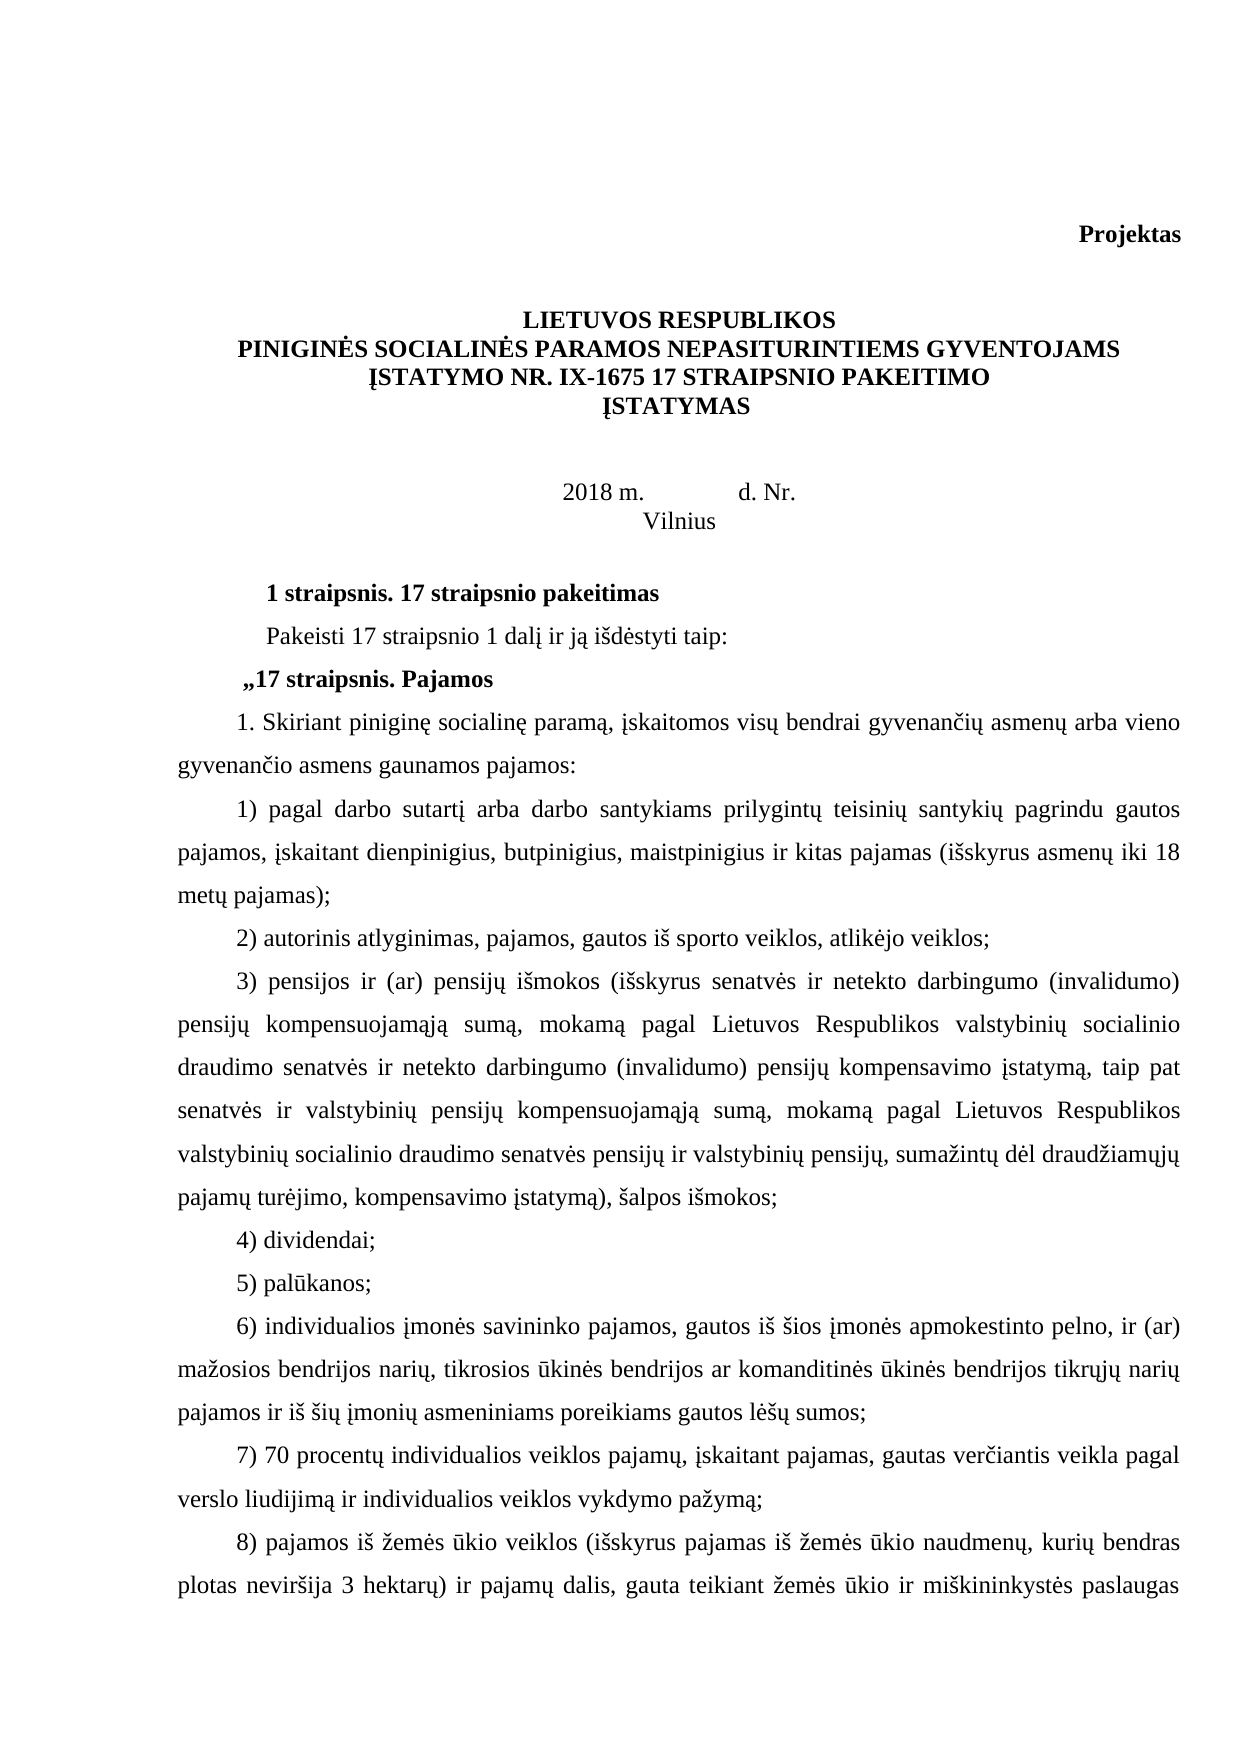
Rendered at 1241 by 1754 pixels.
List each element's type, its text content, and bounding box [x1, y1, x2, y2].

text LIETUVOS RESPUBLIKOS [177, 305, 1181, 334]
text PINIGINĖS SOCIALINĖS PARAMOS NEPASITURINTIEMS GYVENTOJAMS [177, 334, 1181, 362]
text 5) palūkanos; [177, 1268, 1181, 1297]
text ĮSTATYMO NR. IX-1675 17 STRAIPSNIO PAKEITIMO [177, 362, 1181, 391]
text 2) autorinis atlyginimas, pajamos, gautos iš sporto veiklos, atlikėjo veiklos; [177, 923, 1181, 952]
text 8) pajamos iš žemės ūkio veiklos (išskyrus pajamas iš žemės ūkio naudmenų, kurių bendras plotas neviršija 3 hektarų) ir pajamų dalis, gauta teikiant žemės ūkio ir miškininkystės paslaugas [177, 1527, 1181, 1599]
text 3) pensijos ir (ar) pensijų išmokos (išskyrus senatvės ir netekto darbingumo (invalidumo) pensijų kompensuojamąją sumą, mokamą pagal Lietuvos Respublikos valstybinių socialinio draudimo senatvės ir netekto darbingumo (invalidumo) pensijų kompensavimo įstatymą, taip pat senatvės ir valstybinių pensijų kompensuojamąją sumą, mokamą pagal Lietuvos Respublikos valstybinių socialinio draudimo senatvės pensijų ir valstybinių pensijų, sumažintų dėl draudžiamųjų pajamų turėjimo, kompensavimo įstatymą), šalpos išmokos; [177, 966, 1181, 1211]
text 7) 70 procentų individualios veiklos pajamų, įskaitant pajamas, gautas verčiantis veikla pagal verslo liudijimą ir individualios veiklos vykdymo pažymą; [177, 1441, 1181, 1512]
text 1 straipsnis. 17 straipsnio pakeitimas [266, 578, 1181, 607]
text ĮSTATYMAS [177, 391, 1181, 420]
text Pakeisti 17 straipsnio 1 dalį ir ją išdėstyti taip: [177, 621, 1181, 650]
text Vilnius [177, 506, 1181, 535]
text 1) pagal darbo sutartį arba darbo santykiams prilygintų teisinių santykių pagrindu gautos pajamos, įskaitant dienpinigius, butpinigius, maistpinigius ir kitas pajamas (išskyrus asmenų iki 18 metų pajamas); [177, 794, 1181, 909]
text 4) dividendai; [177, 1225, 1181, 1254]
text „17 straipsnis. Pajamos [177, 664, 1181, 693]
text 1. Skiriant piniginę socialinę paramą, įskaitomos visų bendrai gyvenančių asmenų arba vieno gyvenančio asmens gaunamos pajamos: [177, 707, 1181, 779]
text 2018 m. d. Nr. [177, 477, 1181, 506]
text Projektas [177, 219, 1181, 247]
text 6) individualios įmonės savininko pajamos, gautos iš šios įmonės apmokestinto pelno, ir (ar) mažosios bendrijos narių, tikrosios ūkinės bendrijos ar komanditinės ūkinės bendrijos tikrųjų narių pajamos ir iš šių įmonių asmeniniams poreikiams gautos lėšų sumos; [177, 1311, 1181, 1426]
